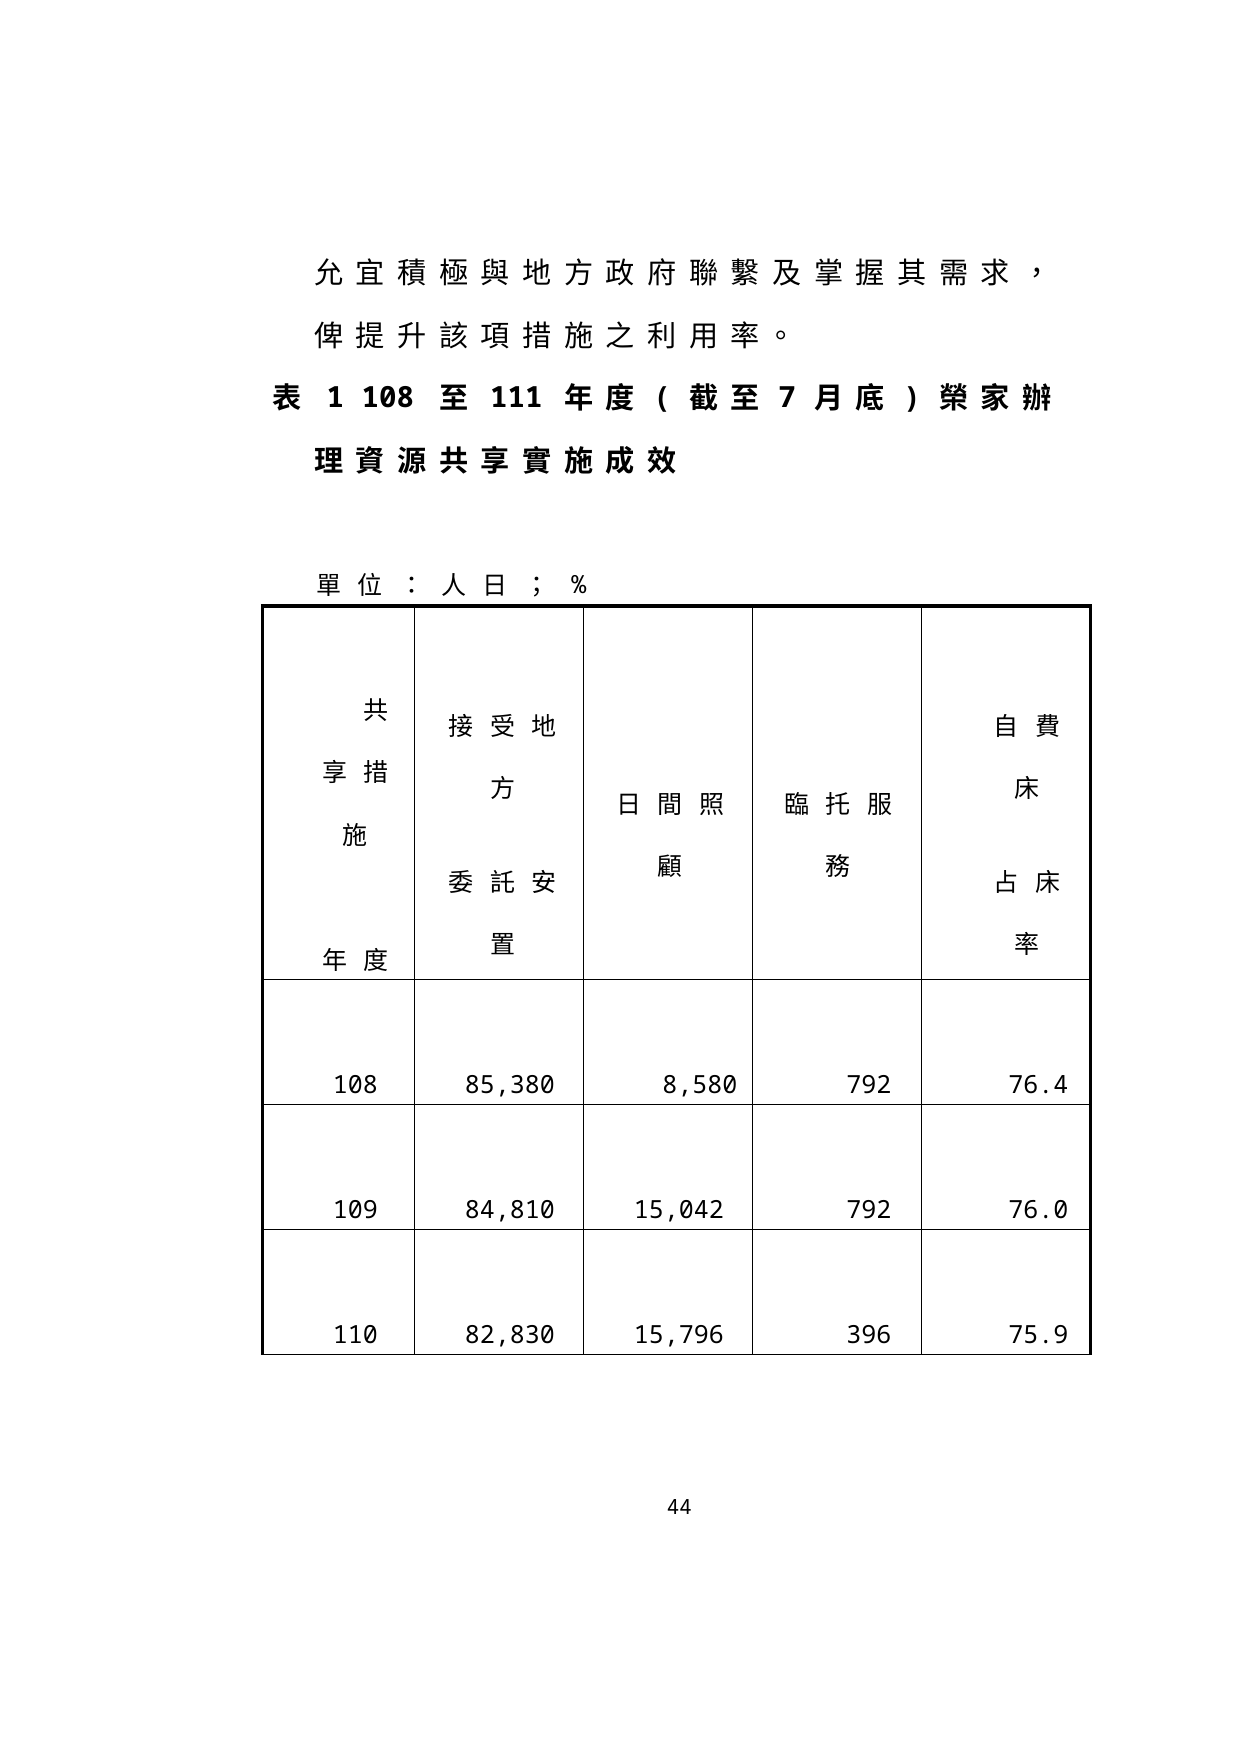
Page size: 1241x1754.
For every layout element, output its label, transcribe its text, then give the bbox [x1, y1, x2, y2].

table_cell 15,042 [584, 1105, 752, 1229]
table_cell 792 [753, 980, 921, 1104]
text 表1 108至111年度(截至7月底)榮家辦理資源共享實施成效 [245, 354, 1058, 479]
table_cell 76.0 [922, 1105, 1089, 1229]
table_cell 396 [753, 1230, 921, 1354]
table_header 日間照顧 [584, 608, 752, 979]
table_cell 109 [264, 1105, 414, 1229]
table_cell 85,380 [415, 980, 583, 1104]
table_cell 110 [264, 1230, 414, 1354]
table_cell 75.9 [922, 1230, 1089, 1354]
table_cell 108 [264, 980, 414, 1104]
table_header 臨托服務 [753, 608, 921, 979]
table_cell 792 [753, 1105, 921, 1229]
table_cell 82,830 [415, 1230, 583, 1354]
text 單位：人日；% [245, 479, 1058, 604]
table_cell 76.4 [922, 980, 1089, 1104]
text 在資源共享措施之執行成效方面，依退輔會提供相關統計資料，108至110年度，在接受地方委託安置部分，介於8萬5,380人日與8萬2,830人日之間；在日間照顧部分，自8,580人日增至1萬5,796人日；在臨托服務部分，自1,518人日下滑至396人日；在自費床占床率部分，自76.4%降至75.9%(詳表1)。111年度截至7月底，除已於110年7月起終止服務之臨托服務外，接受地方委託安置、日間照顧分別為4萬7,730人日、1萬252人日，自費床占床率73.3%。自前揭統計數據可悉，退輔會所屬榮家在配合政策推動床位資源共享措施方面，部分措施已有一定成果，惟在接受地方政府委託安置部分，其安置之人日數近年有減少情形，允宜積極與地方政府聯繫及掌握其需求，俾提升該項措施之利用率。 [271, 229, 1058, 354]
table_cell 84,810 [415, 1105, 583, 1229]
table_header 共享措施 年度 [264, 608, 414, 979]
table_header 自費床 占床率 [922, 608, 1089, 979]
table_header 接受地方 委託安置 [415, 608, 583, 979]
table_cell 15,796 [584, 1230, 752, 1354]
table_cell 8,580 [584, 980, 752, 1104]
